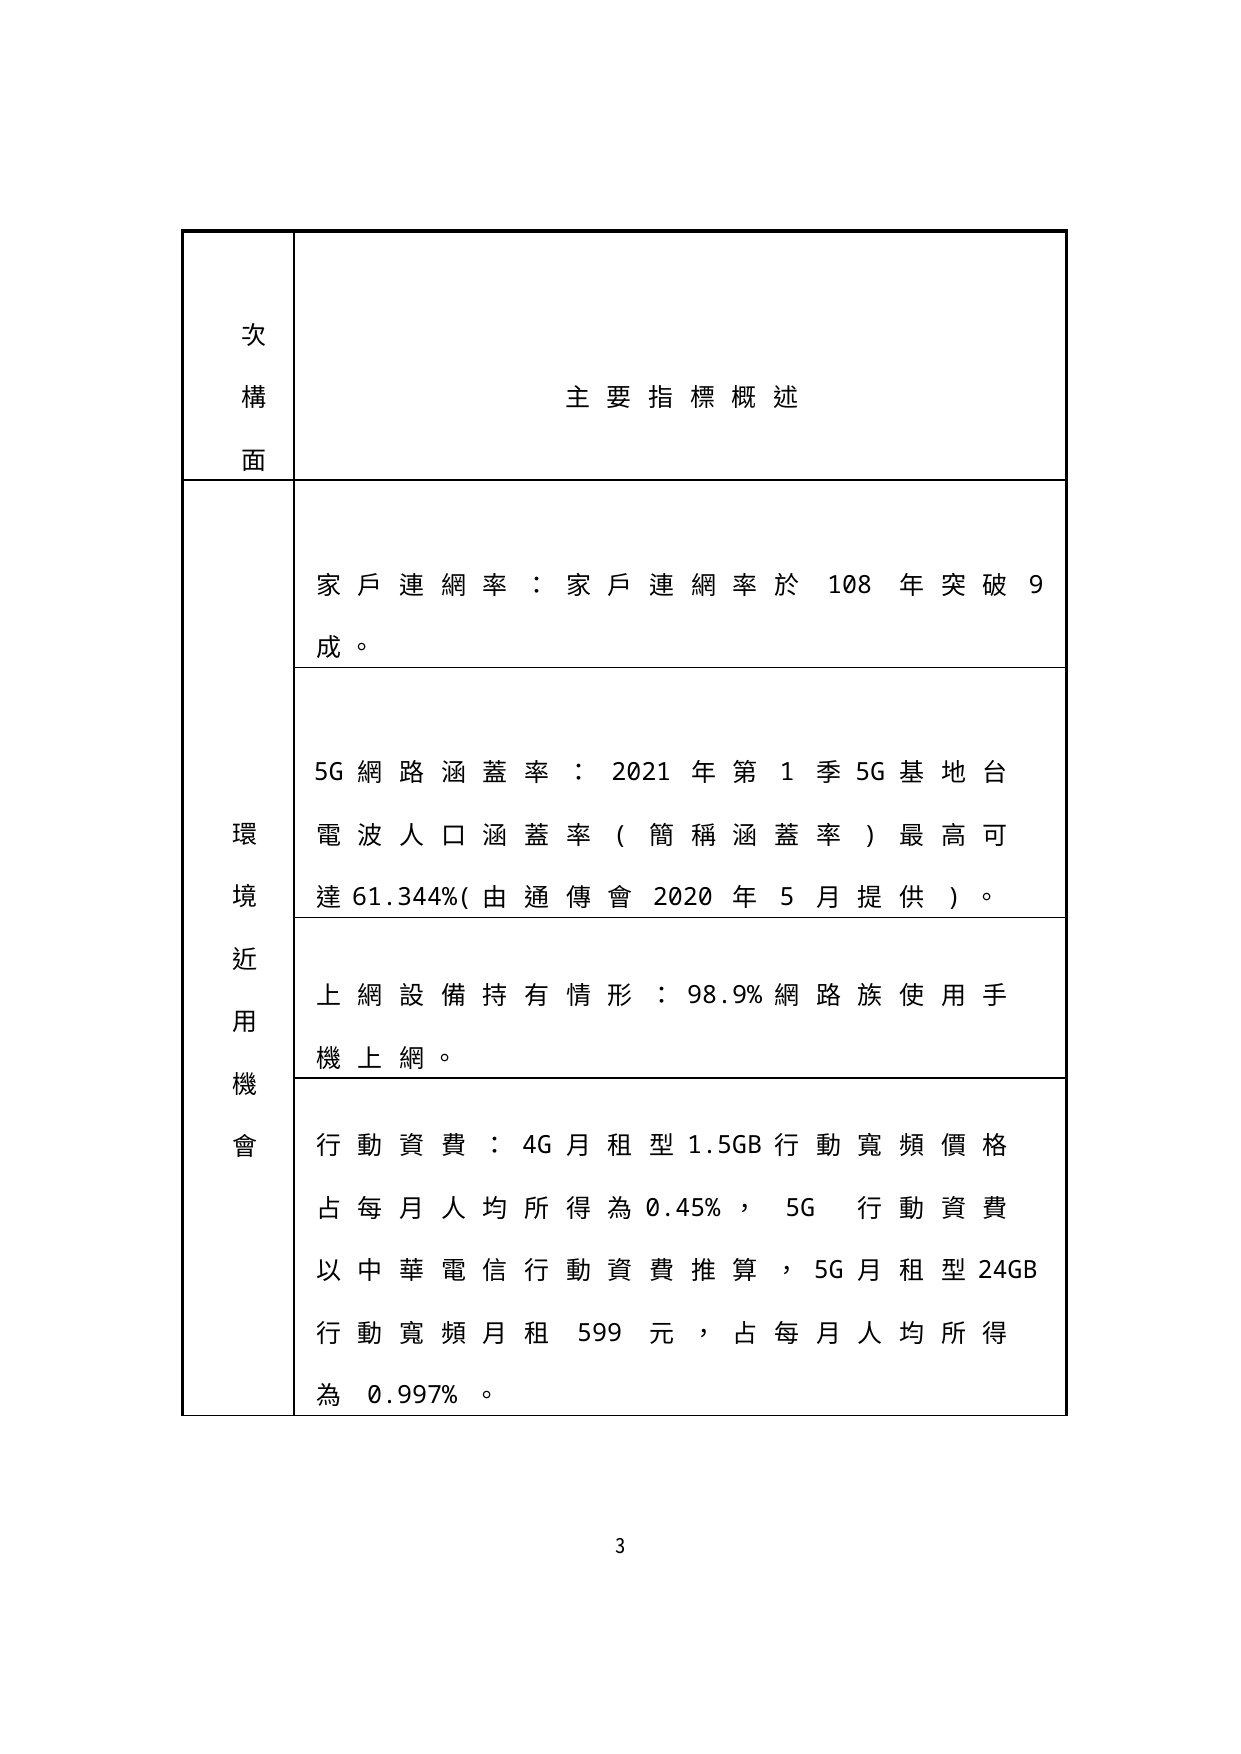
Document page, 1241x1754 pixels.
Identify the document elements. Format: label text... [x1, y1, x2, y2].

table_cell 行動資費：4G月租型1.5GB行動寬頻價格占每月人均所得為0.45%，5G 行動資費以中華電信行動資費推算，5G月租型24GB 行動寬頻月租599元，占每月人均所得為0.997%。 [295, 1079, 1065, 1415]
table_header 次構面 [184, 233, 293, 479]
table_cell 家戶連網率：家戶連網率於108年突破9成。 [295, 481, 1065, 667]
table_header 主要指標概述 [295, 233, 1065, 479]
table_cell 環境近用機會 [184, 481, 293, 1415]
table_cell 5G網路涵蓋率：2021年第1季5G基地台電波人口涵蓋率(簡稱涵蓋率)最高可達61.344%(由通傳會2020年5月提供)。 [295, 668, 1065, 917]
table_cell 上網設備持有情形：98.9%網路族使用手機上網。 [295, 918, 1065, 1077]
